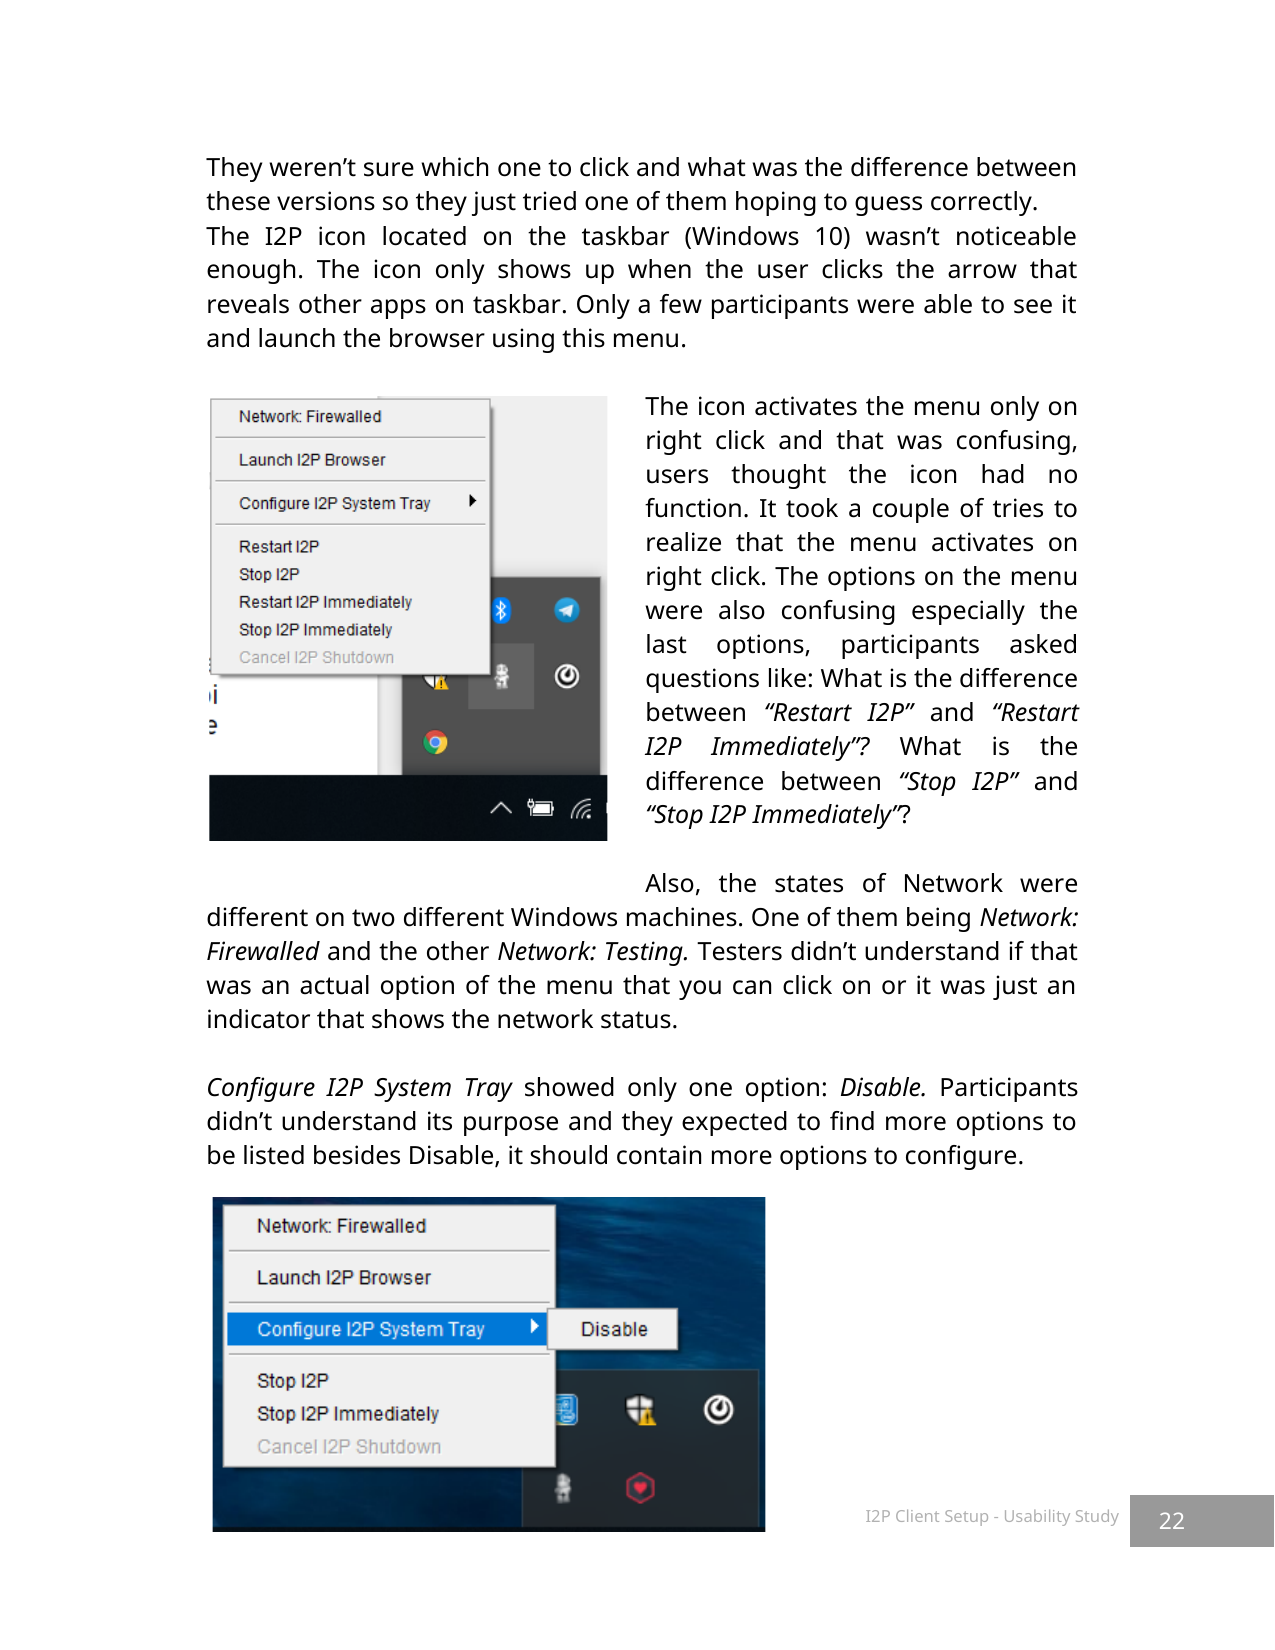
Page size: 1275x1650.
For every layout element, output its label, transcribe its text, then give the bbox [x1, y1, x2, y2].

text Configure I2P System Tray showed only one option: Disable. Participants didn’t understand its purpose and they expected to find more options to be listed besides Disable, it should contain more options to configure. [206, 1070, 1078, 1172]
text The icon activates the menu only on right click and that was confusing, users thought the icon had no function. It took a couple of tries to realize that the menu activates on right click. The options on the menu were also confusing especially the last options, participants asked questions like: What is the difference between “Restart I2P” and “Restart I2P Immediately”? What is the difference between “Stop I2P” and “Stop I2P Immediately”? [206, 388, 1078, 831]
text They weren’t sure which one to click and what was the difference between these versions so they just tried one of them hoping to guess correctly. [206, 150, 1078, 218]
text The I2P icon located on the taskbar (Windows 10) wasn’t noticeable enough. The icon only shows up when the user clicks the arrow that reveals other apps on taskbar. Only a few participants were able to see it and launch the browser using this menu. [206, 218, 1078, 354]
picture [212, 1197, 766, 1532]
picture [209, 396, 608, 841]
text Also, the states of Network were different on two different Windows machines. One of them being Network: Firewalled and the other Network: Testing. Testers didn’t understand if that was an actual option of the menu that you can click on or it was just an indicator that shows the network status. [206, 865, 1078, 1036]
